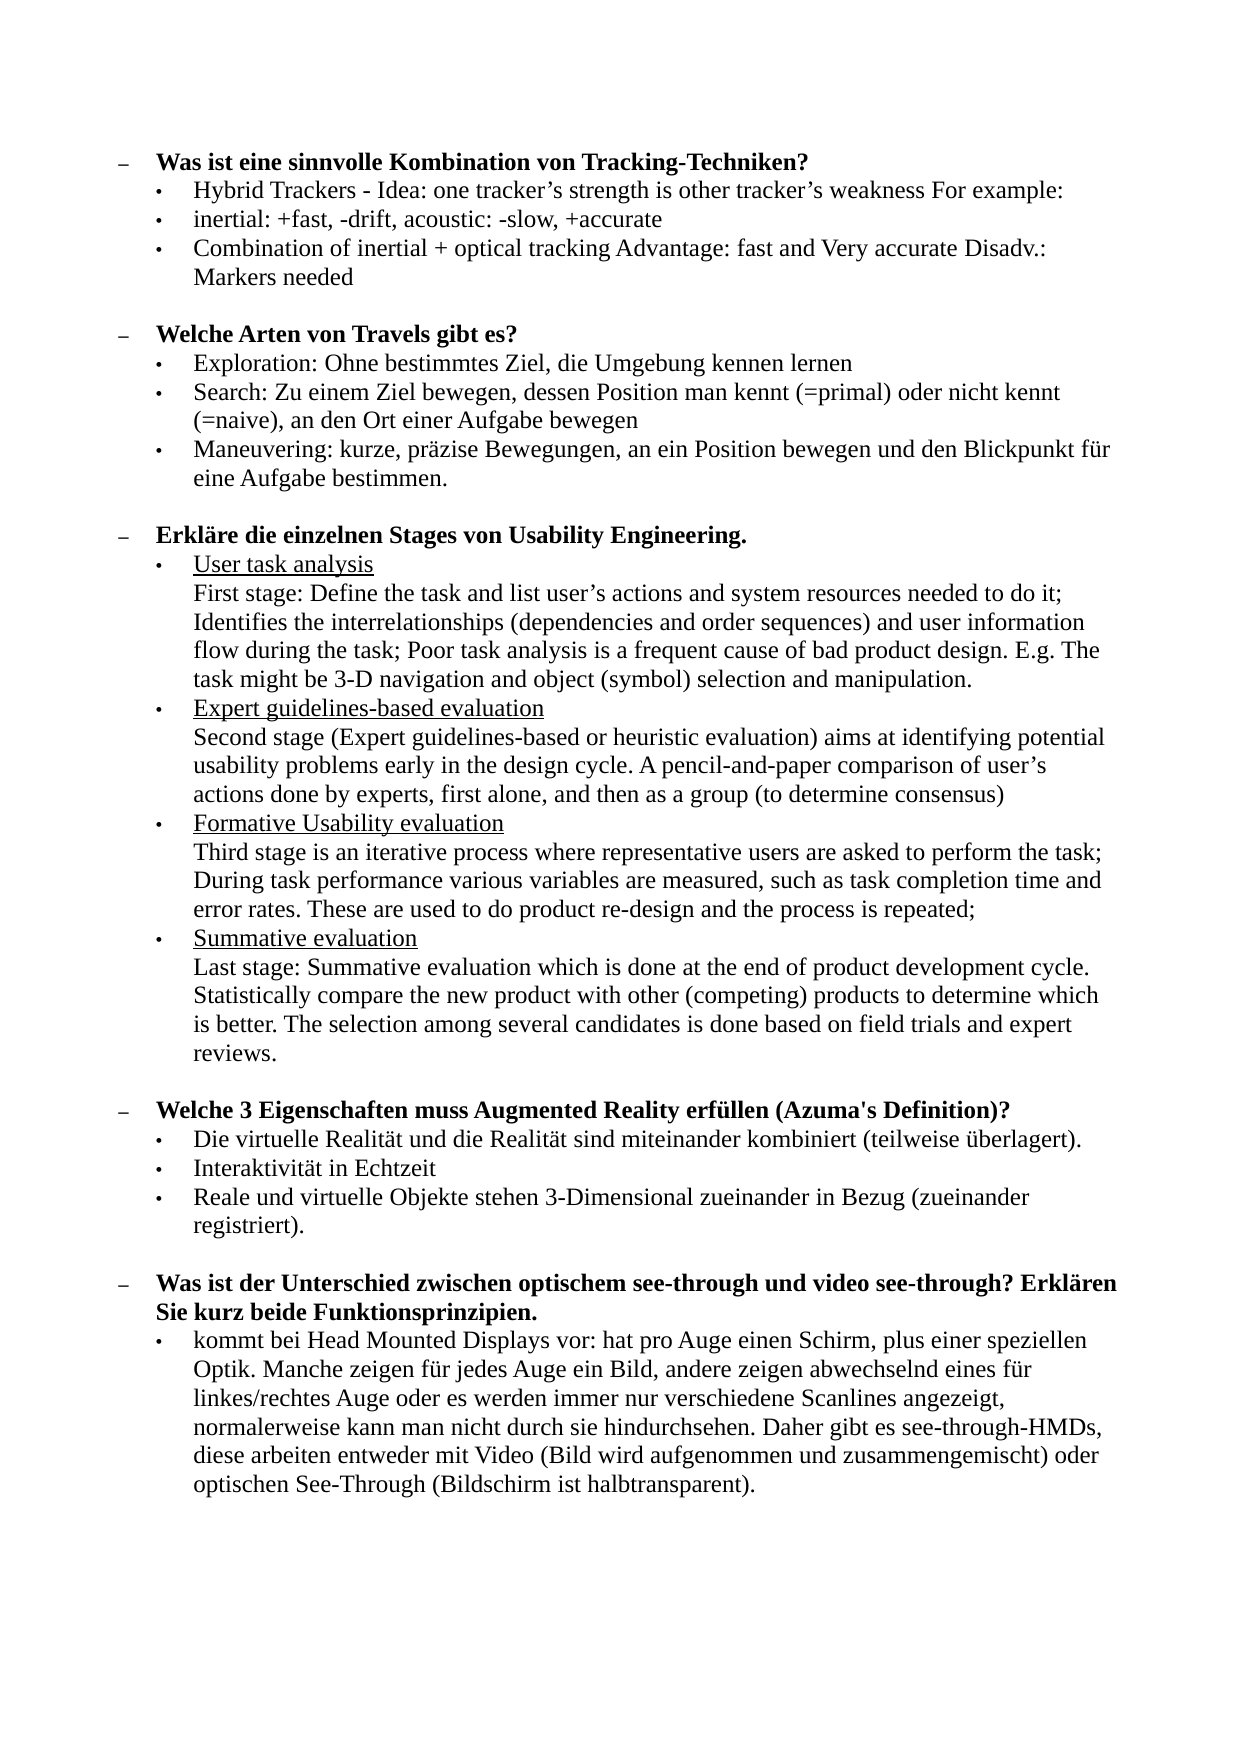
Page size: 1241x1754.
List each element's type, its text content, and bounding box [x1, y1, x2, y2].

list Die virtuelle Realität und die Realität sind miteinander kombiniert (teilweise überlagert). [156, 1124, 1122, 1153]
list Hybrid Trackers - Idea: one tracker’s strength is other tracker’s weakness For example: [156, 176, 1122, 204]
list Was ist eine sinnvolle Kombination von Tracking-Techniken? [118, 147, 1122, 176]
list Summative evaluation Last stage: Summative evaluation which is done at the end of product development cycle. Statistically compare the new product with other (competing) products to determine which is better. The selection among several candidates is done based on field trials and expert reviews. [156, 923, 1122, 1067]
list Interaktivität in Echtzeit [156, 1153, 1122, 1182]
list Expert guidelines-based evaluation Second stage (Expert guidelines-based or heuristic evaluation) aims at identifying potential usability problems early in the design cycle. A pencil-and-paper comparison of user’s actions done by experts, first alone, and then as a group (to determine consensus) [156, 693, 1122, 808]
list Maneuvering: kurze, präzise Bewegungen, an ein Position bewegen und den Blickpunkt für eine Aufgabe bestimmen. [156, 434, 1122, 492]
list Was ist der Unterschied zwischen optischem see-through und video see-through? Erklären Sie kurz beide Funktionsprinzipien. [118, 1268, 1122, 1326]
list inertial: +fast, -drift, acoustic: -slow, +accurate [156, 204, 1122, 233]
list User task analysis First stage: Define the task and list user’s actions and system resources needed to do it; Identifies the interrelationships (dependencies and order sequences) and user information flow during the task; Poor task analysis is a frequent cause of bad product design. E.g. The task might be 3-D navigation and object (symbol) selection and manipulation. [156, 549, 1122, 693]
list Reale und virtuelle Objekte stehen 3-Dimensional zueinander in Bezug (zueinander registriert). [156, 1182, 1122, 1239]
list Erkläre die einzelnen Stages von Usability Engineering. [118, 521, 1122, 549]
list kommt bei Head Mounted Displays vor: hat pro Auge einen Schirm, plus einer speziellen Optik. Manche zeigen für jedes Auge ein Bild, andere zeigen abwechselnd eines für linkes/rechtes Auge oder es werden immer nur verschiedene Scanlines angezeigt, normalerweise kann man nicht durch sie hindurchsehen. Daher gibt es see-through-HMDs, diese arbeiten entweder mit Video (Bild wird aufgenommen und zusammengemischt) oder optischen See-Through (Bildschirm ist halbtransparent). [156, 1326, 1122, 1498]
list Welche Arten von Travels gibt es? [118, 319, 1122, 348]
list Formative Usability evaluation Third stage is an iterative process where representative users are asked to perform the task; During task performance various variables are measured, such as task completion time and error rates. These are used to do product re-design and the process is repeated; [156, 808, 1122, 923]
list Search: Zu einem Ziel bewegen, dessen Position man kennt (=primal) oder nicht kennt (=naive), an den Ort einer Aufgabe bewegen [156, 377, 1122, 434]
list Welche 3 Eigenschaften muss Augmented Reality erfüllen (Azuma's Definition)? [118, 1096, 1122, 1124]
list Exploration: Ohne bestimmtes Ziel, die Umgebung kennen lernen [156, 348, 1122, 377]
list Combination of inertial + optical tracking Advantage: fast and Very accurate Disadv.: Markers needed [156, 233, 1122, 291]
